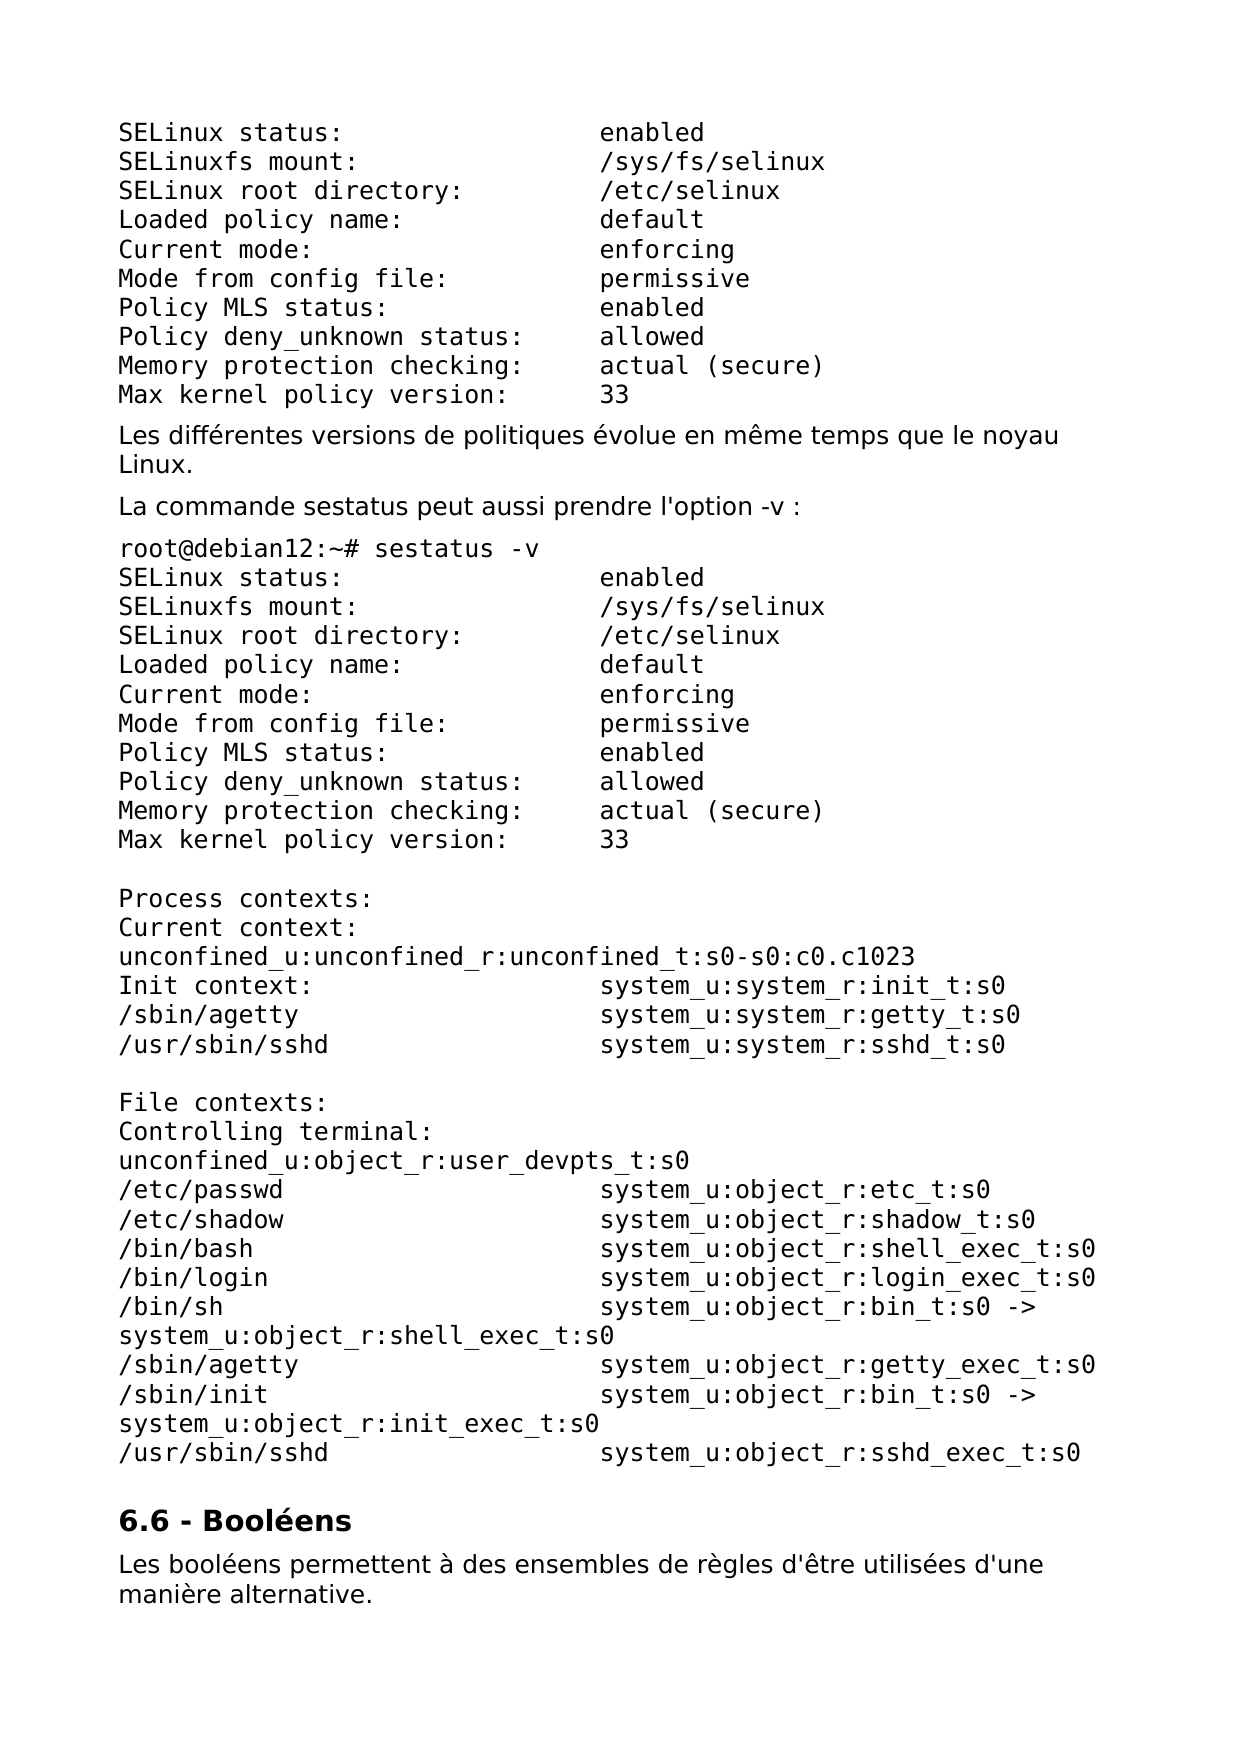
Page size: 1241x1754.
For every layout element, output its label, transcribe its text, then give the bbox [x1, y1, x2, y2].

text Les booléens permettent à des ensembles de règles d'être utilisées d'une manière alternative. [118, 1551, 1122, 1609]
text SELinux status: enabled SELinuxfs mount: /sys/fs/selinux SELinux root directory: /etc/selinux Loaded policy name: default Current mode: enforcing Mode from config file: permissive Policy MLS status: enabled Policy deny_unknown status: allowed Memory protection checking: actual (secure) Max kernel policy version: 33 [118, 118, 1122, 410]
text Les différentes versions de politiques évolue en même temps que le noyau Linux. [118, 422, 1122, 480]
subtitle 6.6 - Booléens [118, 1504, 1122, 1538]
text La commande sestatus peut aussi prendre l'option -v : [118, 492, 1122, 522]
text root@debian12:~# sestatus -v SELinux status: enabled SELinuxfs mount: /sys/fs/selinux SELinux root directory: /etc/selinux Loaded policy name: default Current mode: enforcing Mode from config file: permissive Policy MLS status: enabled Policy deny_unknown status: allowed Memory protection checking: actual (secure) Max kernel policy version: 33 Process contexts: Current context: unconfined_u:unconfined_r:unconfined_t:s0-s0:c0.c1023 Init context: system_u:system_r:init_t:s0 /sbin/agetty system_u:system_r:getty_t:s0 /usr/sbin/sshd system_u:system_r:sshd_t:s0 File contexts: Controlling terminal: unconfined_u:object_r:user_devpts_t:s0 /etc/passwd system_u:object_r:etc_t:s0 /etc/shadow system_u:object_r:shadow_t:s0 /bin/bash system_u:object_r:shell_exec_t:s0 /bin/login system_u:object_r:login_exec_t:s0 /bin/sh system_u:object_r:bin_t:s0 -> system_u:object_r:shell_exec_t:s0 /sbin/agetty system_u:object_r:getty_exec_t:s0 /sbin/init system_u:object_r:bin_t:s0 -> system_u:object_r:init_exec_t:s0 /usr/sbin/sshd system_u:object_r:sshd_exec_t:s0 [118, 534, 1122, 1467]
